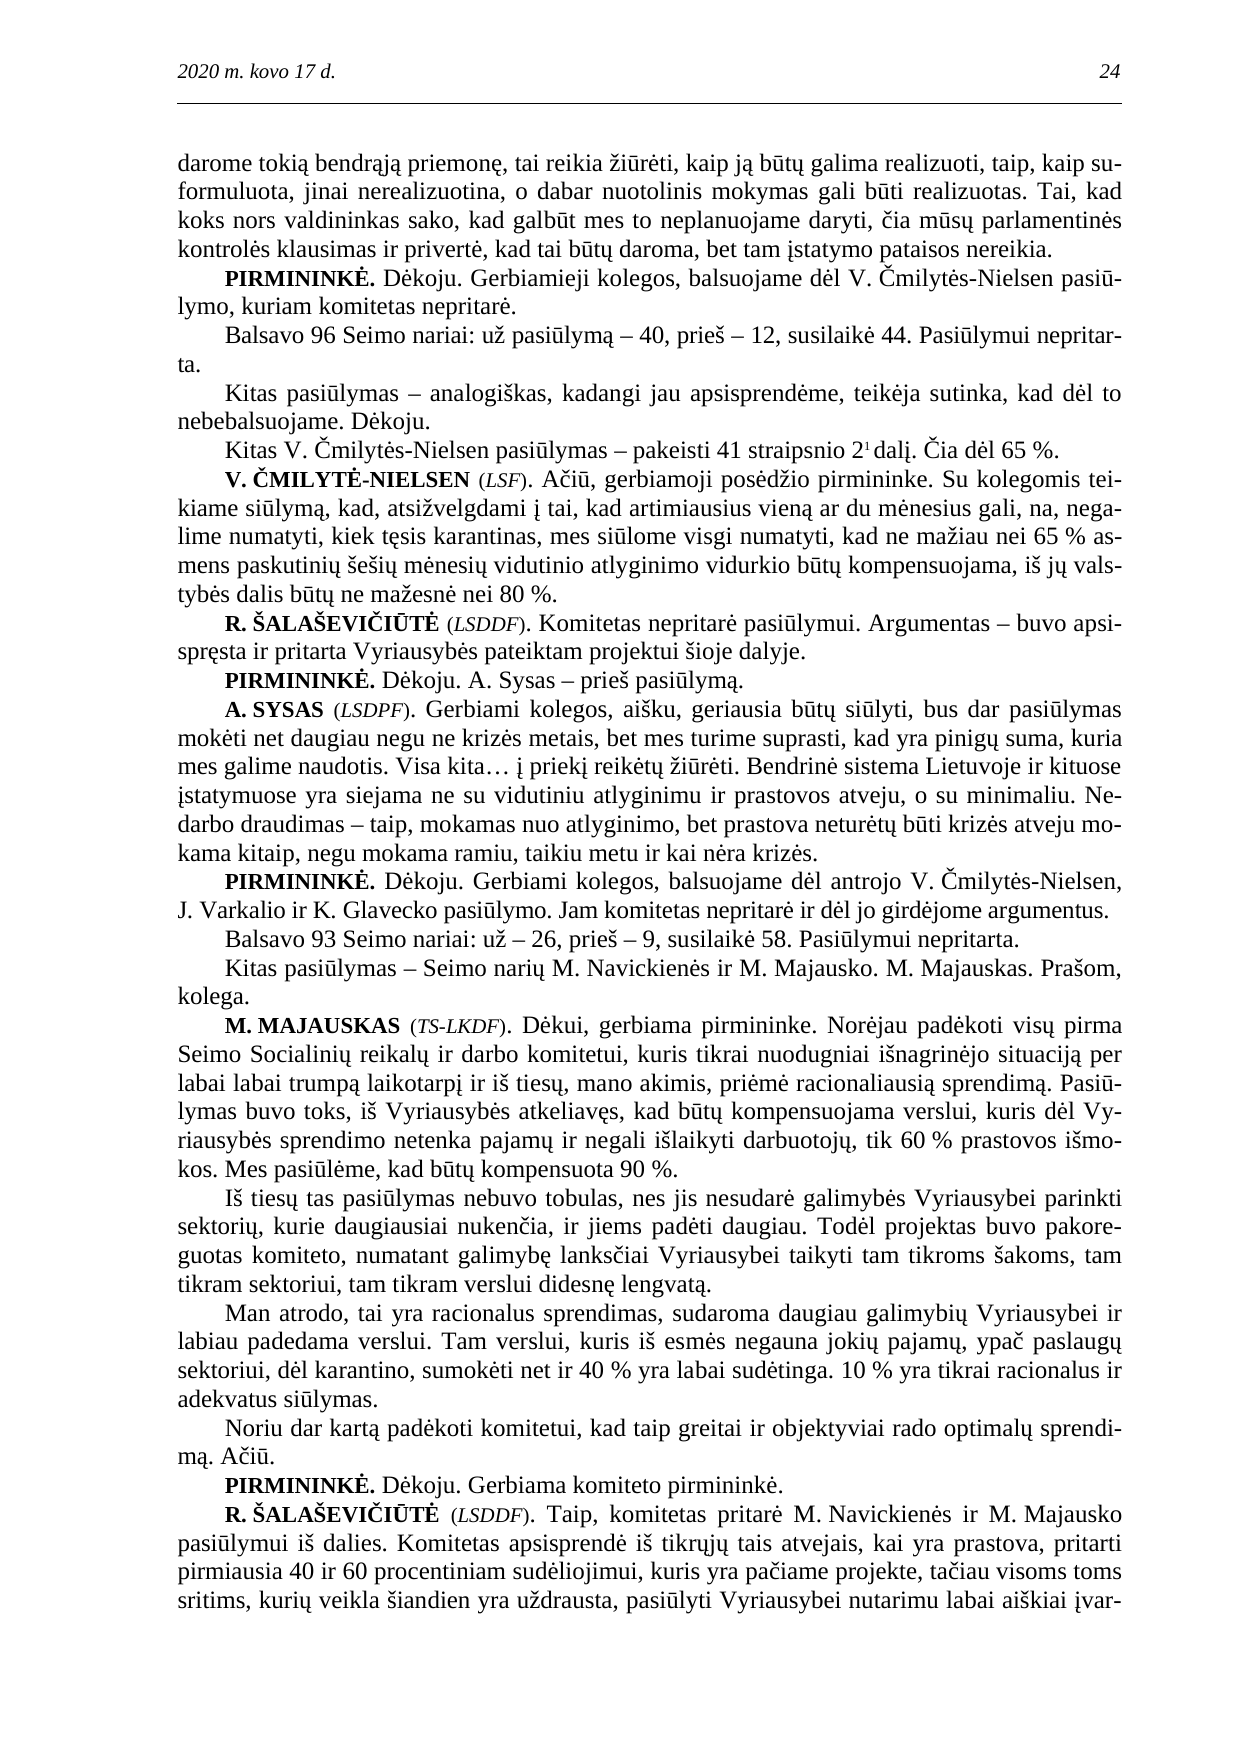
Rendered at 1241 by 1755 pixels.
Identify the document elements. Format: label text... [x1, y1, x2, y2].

text V. ČMILYTĖ-NIELSEN (LSF). Ačiū, ger­bia­mo­ji po­sė­džio pir­mi­nin­ke. Su ko­le­go­mis tei­kia­me siū­ly­mą, kad, at­si­žvelg­da­mi į tai, kad ar­ti­miau­sius vie­ną ar du mė­ne­sius ga­li, na, ne­ga­li­me nu­ma­ty­ti, kiek tę­sis ka­ran­ti­nas, mes siū­lo­me vis­gi nu­ma­ty­ti, kad ne ma­žiau nei 65 % as­mens pas­ku­ti­nių še­šių mė­ne­sių vi­du­ti­nio at­ly­gi­ni­mo vi­dur­kio bū­tų kom­pen­suo­ja­ma, iš jų vals­ty­bės da­lis bū­tų ne ma­žes­nė nei 80 %. [177, 464, 1122, 608]
text PIRMININKĖ. Dė­ko­ju. Ger­bia­mie­ji ko­le­gos, bal­suo­ja­me dėl V. Čmi­ly­tės-Niel­sen pa­siū­ly­mo, ku­riam ko­mi­te­tas ne­pri­ta­rė. [177, 263, 1122, 320]
text PIRMININKĖ. Dė­ko­ju. A. Sy­sas – prieš pa­siū­ly­mą. [177, 665, 1122, 694]
text Bal­sa­vo 93 Sei­mo na­riai: už – 26, prieš – 9, su­si­lai­kė 58. Pa­siū­ly­mui ne­pri­tar­ta. [177, 924, 1122, 953]
text R. ŠALAŠEVIČIŪTĖ (LSDDF). Ko­mi­te­tas ne­pri­ta­rė pa­siū­ly­mui. Ar­gu­men­tas – bu­vo ap­si­spręs­ta ir pri­tar­ta Vy­riau­sy­bės pa­teik­tam pro­jek­tui šio­je da­ly­je. [177, 608, 1122, 665]
text da­ro­me to­kią ben­drą­ją prie­mo­nę, tai rei­kia žiū­rė­ti, kaip ją bū­tų ga­li­ma re­a­li­zuo­ti, taip, kaip su­for­mu­luo­ta, ji­nai ne­re­a­li­zuo­ti­na, o da­bar nuo­to­li­nis mo­ky­mas ga­li bū­ti re­a­li­zuo­tas. Tai, kad koks nors val­di­nin­kas sa­ko, kad gal­būt mes to ne­pla­nuo­ja­me da­ry­ti, čia mū­sų par­la­men­ti­nės kon­tro­lės klau­si­mas ir pri­ver­tė, kad tai bū­tų da­ro­ma, bet tam įsta­ty­mo pa­tai­sos ne­rei­kia. [177, 148, 1122, 263]
text Ki­tas pa­siū­ly­mas – Sei­mo na­rių M. Na­vic­kie­nės ir M. Ma­jaus­ko. M. Ma­jaus­kas. Pra­šom, ko­le­ga. [177, 953, 1122, 1010]
text Bal­sa­vo 96 Sei­mo na­riai: už pa­siū­ly­mą – 40, prieš – 12, su­si­lai­kė 44. Pa­siū­ly­mui ne­pri­tar­ta. [177, 320, 1122, 378]
text Man at­ro­do, tai yra ra­cio­na­lus spren­di­mas, su­da­ro­ma dau­giau ga­li­my­bių Vy­riau­sy­bei ir la­biau pa­de­da­ma ver­slui. Tam ver­slui, ku­ris iš es­mės ne­gau­na jo­kių pa­ja­mų, ypač pa­slau­gų sek­to­riui, dėl ka­ran­ti­no, su­mo­kė­ti net ir 40 % yra la­bai su­dė­tin­ga. 10 % yra tik­rai ra­cio­na­lus ir adek­va­tus siū­ly­mas. [177, 1298, 1122, 1413]
text PIRMININKĖ. Dė­ko­ju. Ger­bia­mi ko­le­gos, bal­suo­ja­me dėl ant­ro­jo V. Čmi­ly­tės-Niel­sen, J. Var­ka­lio ir K. Gla­vec­ko pa­siū­ly­mo. Jam ko­mi­te­tas ne­pri­ta­rė ir dėl jo gir­dė­jo­me ar­gu­men­tus. [177, 866, 1122, 924]
text PIRMININKĖ. Dė­ko­ju. Ger­bia­ma ko­mi­te­to pir­mi­nin­kė. [177, 1470, 1122, 1499]
text R. ŠALAŠEVIČIŪTĖ (LSDDF). Taip, ko­mi­te­tas pri­ta­rė M. Na­vic­kie­nės ir M. Ma­jaus­ko pa­siū­ly­mui iš da­lies. Ko­mi­te­tas ap­si­spren­dė iš tik­rų­jų tais at­ve­jais, kai yra pra­sto­va, pri­tar­ti pir­miau­sia 40 ir 60 pro­cen­ti­niam su­dė­lio­ji­mui, ku­ris yra pa­čia­me pro­jek­te, ta­čiau vi­soms toms sri­tims, ku­rių veik­la šian­dien yra už­draus­ta, pa­siū­ly­ti Vy­riau­sy­bei nu­ta­ri­mu la­bai aiš­kiai įvar­ [177, 1499, 1122, 1614]
text No­riu dar kar­tą pa­dė­ko­ti ko­mi­te­tui, kad taip grei­tai ir ob­jek­ty­viai ra­do op­ti­ma­lų spren­di­mą. Ačiū. [177, 1413, 1122, 1470]
text Ki­tas pa­siū­ly­mas – ana­lo­giš­kas, ka­dan­gi jau ap­si­spren­dė­me, tei­kė­ja su­tin­ka, kad dėl to ne­be­bal­suo­ja­me. Dė­ko­ju. [177, 378, 1122, 435]
text Iš tie­sų tas pa­siū­ly­mas ne­bu­vo to­bu­las, nes jis ne­su­da­rė ga­li­my­bės Vy­riau­sy­bei pa­rink­ti sek­to­rių, ku­rie dau­giau­siai nu­ken­čia, ir jiems pa­dė­ti dau­giau. To­dėl pro­jek­tas bu­vo pa­ko­re­guo­tas ko­mi­te­to, nu­ma­tant ga­li­my­bę lanks­čiai Vy­riau­sy­bei tai­ky­ti tam tik­roms ša­koms, tam tik­ram sek­to­riui, tam tik­ram ver­slui di­des­nę leng­va­tą. [177, 1183, 1122, 1298]
text A. SYSAS (LSDPF). Ger­bia­mi ko­le­gos, aiš­ku, ge­riau­sia bū­tų siū­ly­ti, bus dar pa­siū­ly­mas mo­kė­ti net dau­giau ne­gu ne kri­zės me­tais, bet mes tu­ri­me su­pras­ti, kad yra pi­ni­gų su­ma, ku­ria mes ga­li­me nau­do­tis. Vi­sa ki­ta… į prie­kį rei­kė­tų žiū­rė­ti. Ben­dri­nė sis­te­ma Lie­tu­vo­je ir ki­tuo­se įsta­ty­muo­se yra sie­ja­ma ne su vi­du­ti­niu at­ly­gi­ni­mu ir pra­sto­vos at­ve­ju, o su mi­ni­ma­liu. Ne­dar­bo drau­di­mas – taip, mo­ka­mas nuo at­ly­gi­ni­mo, bet pra­sto­va ne­tu­rė­tų bū­ti kri­zės at­ve­ju mo­ka­ma ki­taip, ne­gu mo­ka­ma ra­miu, tai­kiu me­tu ir kai nė­ra kri­zės. [177, 694, 1122, 866]
text M. MAJAUSKAS (TS-LKDF). Dė­kui, ger­bia­ma pir­mi­nin­ke. No­rė­jau pa­dė­ko­ti vi­sų pir­ma Sei­mo So­cia­li­nių rei­ka­lų ir dar­bo ko­mi­te­tui, ku­ris tik­rai nuo­dug­niai iš­nag­ri­nė­jo si­tu­a­ci­ją per la­bai la­bai trum­pą lai­ko­tar­pį ir iš tie­sų, ma­no aki­mis, pri­ėmė ra­cio­na­liau­sią spren­di­mą. Pa­siū­ly­mas bu­vo toks, iš Vy­riau­sy­bės at­ke­lia­vęs, kad bū­tų kom­pen­suo­ja­ma ver­slui, ku­ris dėl Vy­riau­sy­bės spren­di­mo ne­ten­ka pa­ja­mų ir ne­ga­li iš­lai­ky­ti dar­buo­to­jų, tik 60 % pra­sto­vos iš­mo­kos. Mes pa­siū­lė­me, kad bū­tų kom­pen­suo­ta 90 %. [177, 1010, 1122, 1183]
text Ki­tas V. Čmi­ly­tės-Niel­sen pa­siū­ly­mas – pa­keis­ti 41 straips­nio 21 da­lį. Čia dėl 65 %. [177, 435, 1122, 464]
